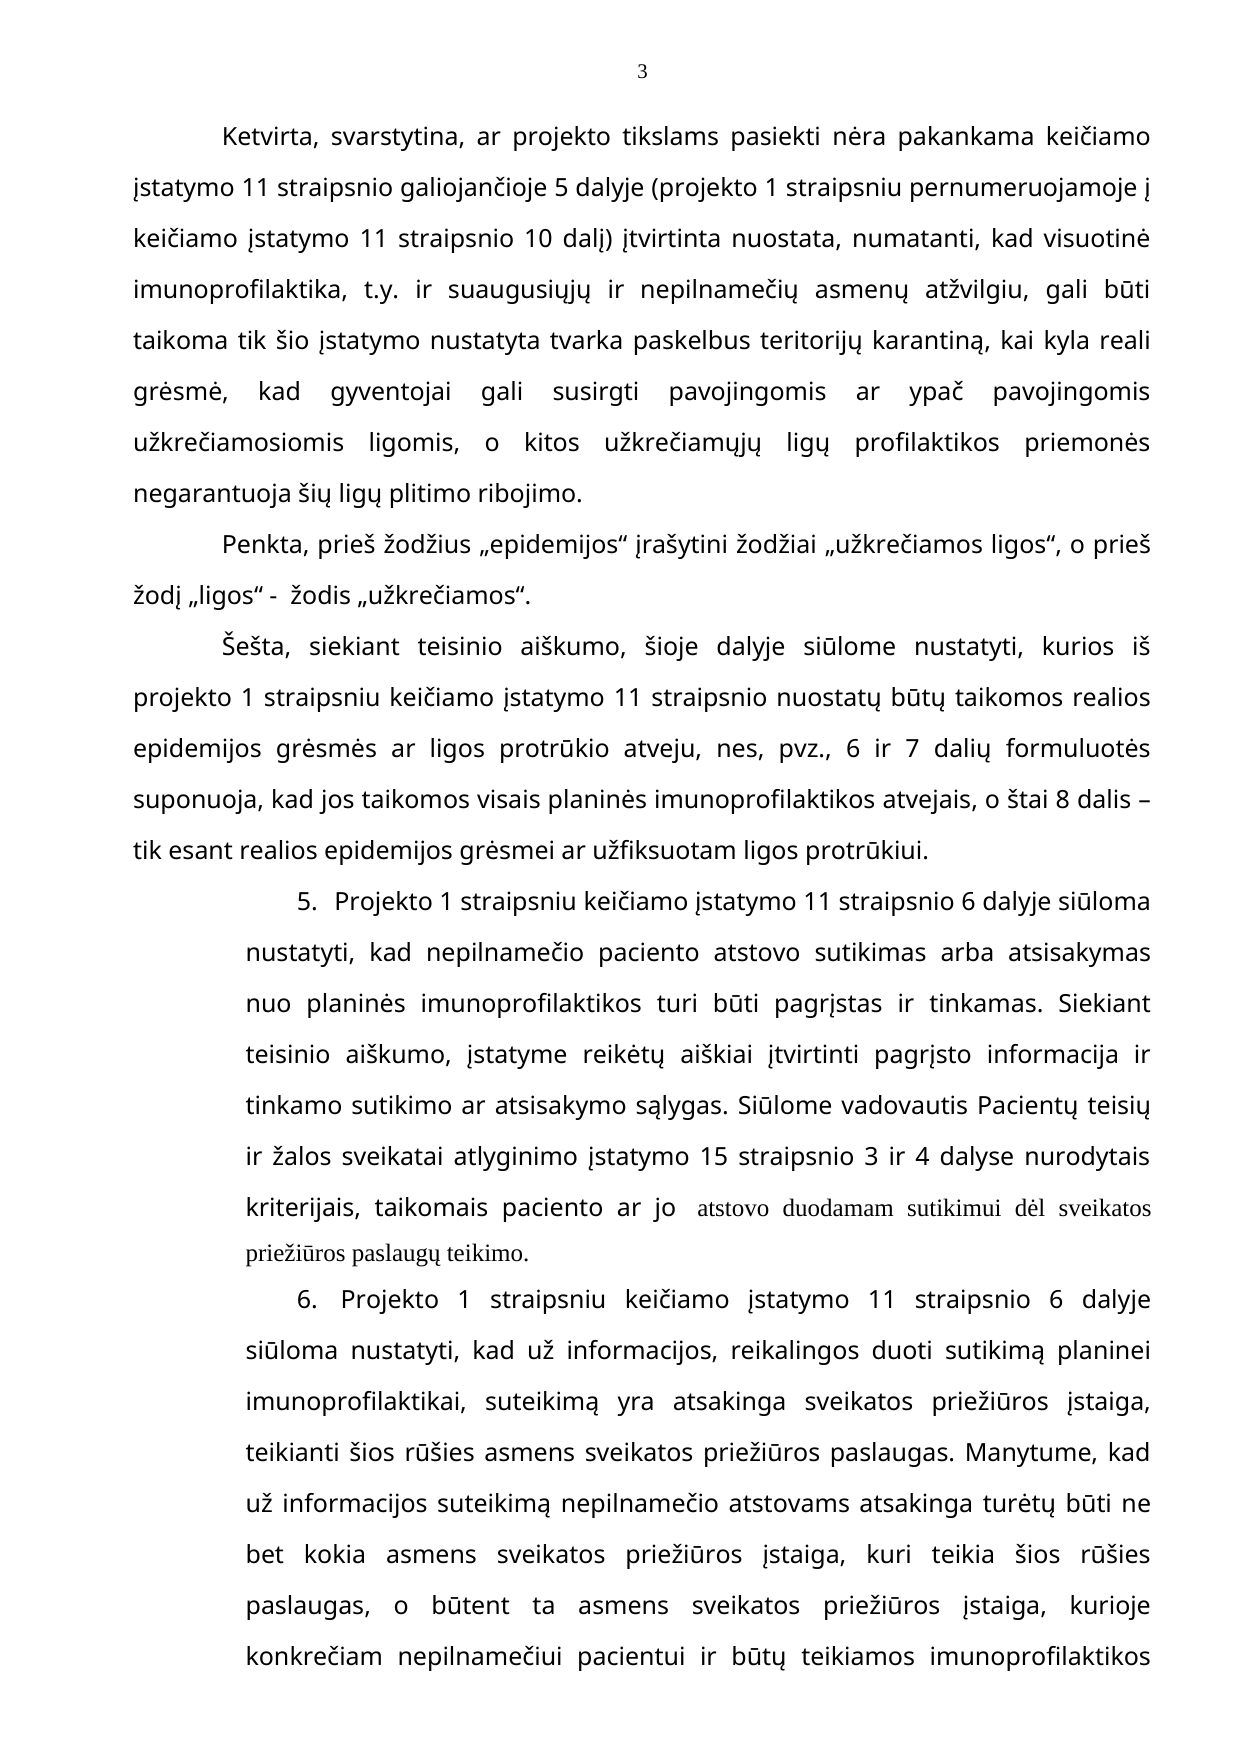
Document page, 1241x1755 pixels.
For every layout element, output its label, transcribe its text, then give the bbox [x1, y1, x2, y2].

list Projekto 1 straipsniu keičiamo įstatymo 11 straipsnio 6 dalyje siūloma nustatyti, kad nepilnamečio paciento atstovo sutikimas arba atsisakymas nuo planinės imunoprofilaktikos turi būti pagrįstas ir tinkamas. Siekiant teisinio aiškumo, įstatyme reikėtų aiškiai įtvirtinti pagrįsto informacija ir tinkamo sutikimo ar atsisakymo sąlygas. Siūlome vadovautis Pacientų teisių ir žalos sveikatai atlyginimo įstatymo 15 straipsnio 3 ir 4 dalyse nurodytais kriterijais, taikomais paciento ar jo atstovo duodamam sutikimui dėl sveikatos priežiūros paslaugų teikimo. [208, 884, 1152, 1267]
list Projekto 1 straipsniu keičiamo įstatymo 11 straipsnio 6 dalyje siūloma nustatyti, kad už informacijos, reikalingos duoti sutikimą planinei imunoprofilaktikai, suteikimą yra atsakinga sveikatos priežiūros įstaiga, teikianti šios rūšies asmens sveikatos priežiūros paslaugas. Manytume, kad už informacijos suteikimą nepilnamečio atstovams atsakinga turėtų būti ne bet kokia asmens sveikatos priežiūros įstaiga, kuri teikia šios rūšies paslaugas, o būtent ta asmens sveikatos priežiūros įstaiga, kurioje konkrečiam nepilnamečiui pacientui ir būtų teikiamos imunoprofilaktikos [208, 1282, 1152, 1673]
text Šešta, siekiant teisinio aiškumo, šioje dalyje siūlome nustatyti, kurios iš projekto 1 straipsniu keičiamo įstatymo 11 straipsnio nuostatų būtų taikomos realios epidemijos grėsmės ar ligos protrūkio atveju, nes, pvz., 6 ir 7 dalių formuluotės suponuoja, kad jos taikomos visais planinės imunoprofilaktikos atvejais, o štai 8 dalis – tik esant realios epidemijos grėsmei ar užfiksuotam ligos protrūkiui. [133, 628, 1152, 867]
text Penkta, prieš žodžius „epidemijos“ įrašytini žodžiai „užkrečiamos ligos“, o prieš žodį „ligos“ - žodis „užkrečiamos“. [133, 526, 1152, 612]
text Ketvirta, svarstytina, ar projekto tikslams pasiekti nėra pakankama keičiamo įstatymo 11 straipsnio galiojančioje 5 dalyje (projekto 1 straipsniu pernumeruojamoje į keičiamo įstatymo 11 straipsnio 10 dalį) įtvirtinta nuostata, numatanti, kad visuotinė imunoprofilaktika, t.y. ir suaugusiųjų ir nepilnamečių asmenų atžvilgiu, gali būti taikoma tik šio įstatymo nustatyta tvarka paskelbus teritorijų karantiną, kai kyla reali grėsmė, kad gyventojai gali susirgti pavojingomis ar ypač pavojingomis užkrečiamosiomis ligomis, o kitos užkrečiamųjų ligų profilaktikos priemonės negarantuoja šių ligų plitimo ribojimo. [133, 118, 1152, 509]
